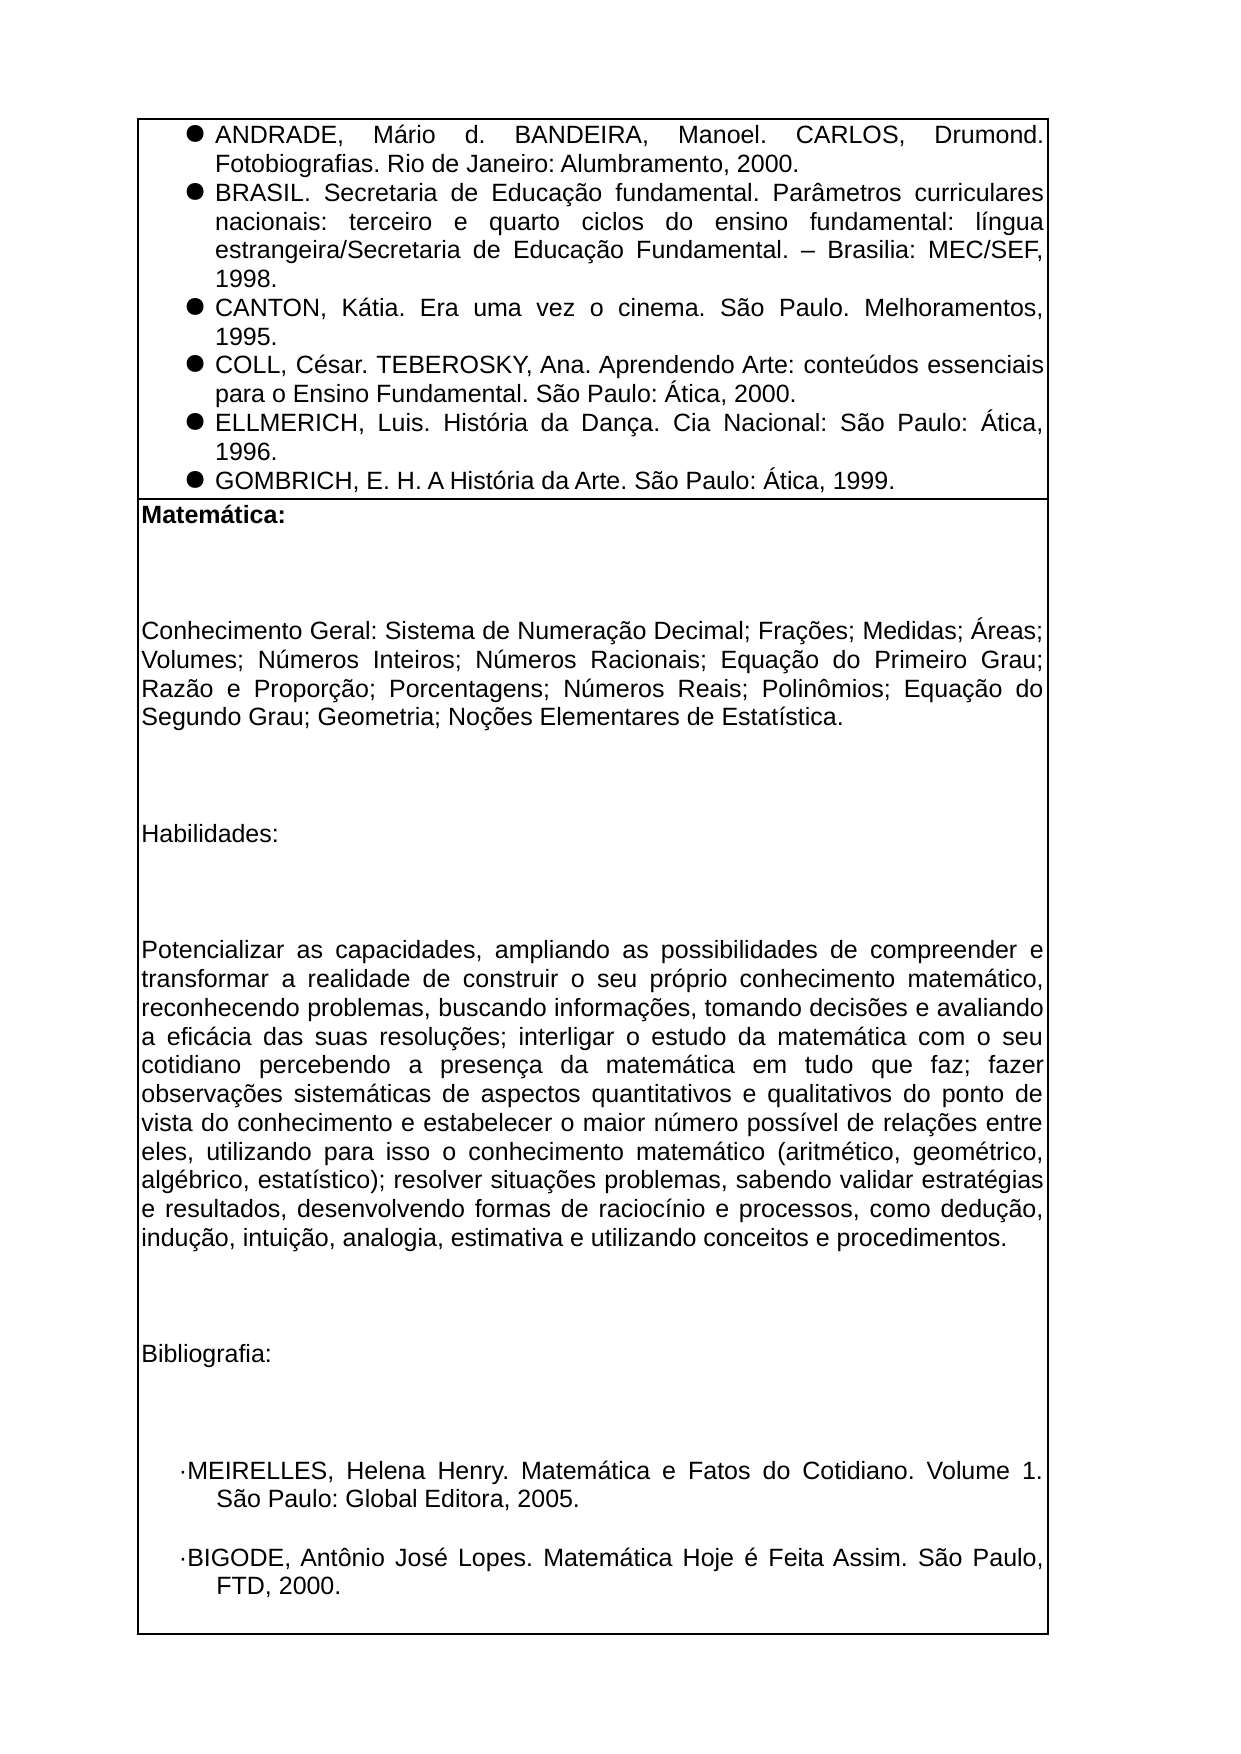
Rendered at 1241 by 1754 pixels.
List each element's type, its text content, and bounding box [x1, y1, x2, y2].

table_cell Artes: Conhecimento Geral: História da arte e seu objetivo. Conceito de arte. Pré-história da Arte no Brasil. Sambaqui, Sítios Arqueológicos em Joinville. Elementos que compõe a obra de arte (cor, luz, forma, textura, linhas). Renascimento. Arte Indígena. A Arte no século XIX: Impressionismo, Modernismo, Semana da Arte Moderna. Manifesto Antropofágico. Arte Primitiva. Expressionismo. Cubismo. Surrealismo. Pop Arte. Arte contemporânea em Joinville e em Santa Catarina. Conceito de Folclore. Folclore Brasileiro. Artesanato. Dança e Ritmos. Crendice e Supertições. Ditados Populares. Mitos e Lendas. História da Música. Divisão dos instrumentos musicais. Música Popular Brasileira. Batuque, lundu e modinha. Chorinho. A origem do Samba. A música nos anos 60. Anos 60 no Brasil. Bossa Nova. Jovem Guarda. Música Sertaneja. Pop Rock Nacional. Dança. A Dança em Joinville e em Santa Catarina. Festivalde Dança de Joinville. Habilidades: A partir da concepção de Arte como área de conhecimento e não somente como Educação Artística, a meta é abordar o ensino da mesma partindo de três vertentes: A História da Arte, o Fazer Artístico e a Leitura de Imagem como forma de interação. Visa-se desenvolver habilidades e competências através de atividades lúdicas, multidisciplinares e temas transversais que estimulem à observação da realidade imediata, a ação, a memória e o desenvolvimento da criatividade e da sensibilidade. Bibliografia: ANDRADE, Mário d. BANDEIRA, Manoel. CARLOS, Drumond. Fotobiografias. Rio de Janeiro: Alumbramento, 2000. BRASIL. Secretaria de Educação fundamental. Parâmetros curriculares nacionais: terceiro e quarto ciclos do ensino fundamental: língua estrangeira/Secretaria de Educação Fundamental. – Brasilia: MEC/SEF, 1998. CANTON, Kátia. Era uma vez o cinema. São Paulo. Melhoramentos, 1995. COLL, César. TEBEROSKY, Ana. Aprendendo Arte: conteúdos essenciais para o Ensino Fundamental. São Paulo: Ática, 2000. ELLMERICH, Luis. História da Dança. Cia Nacional: São Paulo: Ática, 1996. GOMBRICH, E. H. A História da Arte. São Paulo: Ática, 1999. [139, 120, 1047, 497]
table_cell Matemática: Conhecimento Geral: Sistema de Numeração Decimal; Frações; Medidas; Áreas; Volumes; Números Inteiros; Números Racionais; Equação do Primeiro Grau; Razão e Proporção; Porcentagens; Números Reais; Polinômios; Equação do Segundo Grau; Geometria; Noções Elementares de Estatística. Habilidades: Potencializar as capacidades, ampliando as possibilidades de compreender e transformar a realidade de construir o seu próprio conhecimento matemático, reconhecendo problemas, buscando informações, tomando decisões e avaliando a eficácia das suas resoluções; interligar o estudo da matemática com o seu cotidiano percebendo a presença da matemática em tudo que faz; fazer observações sistemáticas de aspectos quantitativos e qualitativos do ponto de vista do conhecimento e estabelecer o maior número possível de relações entre eles, utilizando para isso o conhecimento matemático (aritmético, geométrico, algébrico, estatístico); resolver situações problemas, sabendo validar estratégias e resultados, desenvolvendo formas de raciocínio e processos, como dedução, indução, intuição, analogia, estimativa e utilizando conceitos e procedimentos. Bibliografia: ·MEIRELLES, Helena Henry. Matemática e Fatos do Cotidiano. Volume 1. São Paulo: Global Editora, 2005. ·BIGODE, Antônio José Lopes. Matemática Hoje é Feita Assim. São Paulo, FTD, 2000. [139, 500, 1047, 1632]
